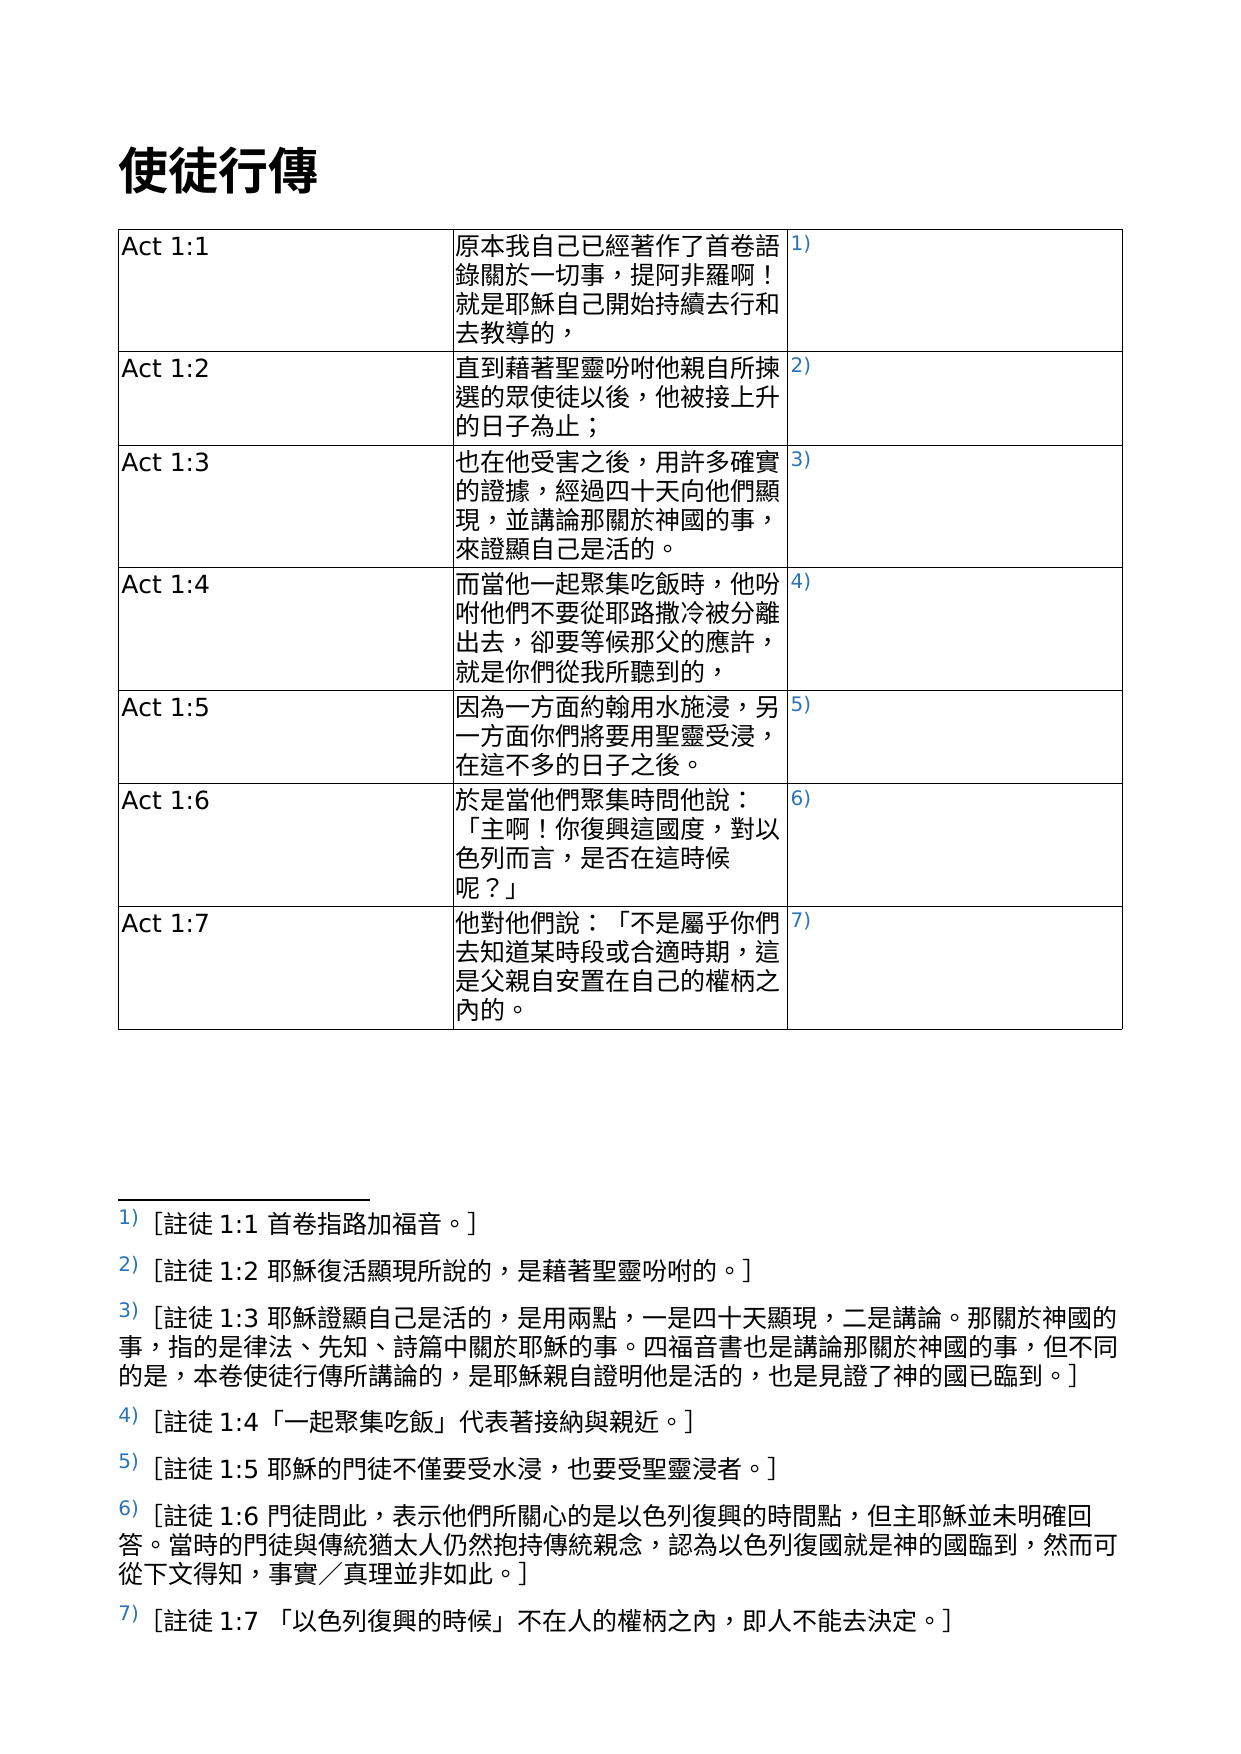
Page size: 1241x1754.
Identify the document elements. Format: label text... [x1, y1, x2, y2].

table_cell Act 1:5 [119, 691, 453, 783]
table_cell 他對他們說：「不是屬乎你們去知道某時段或合適時期，這是父親自安置在自己的權柄之內的。 [454, 907, 787, 1028]
table_cell [788, 907, 1122, 1028]
table_cell Act 1:2 [119, 352, 453, 445]
table_cell 也在他受害之後，用許多確實的證據，經過四十天向他們顯現，並講論那關於神國的事，來證顯自己是活的。 [454, 446, 787, 567]
table_cell 於是當他們聚集時問他說：「主啊！你復興這國度，對以色列而言，是否在這時候呢？」 [454, 784, 787, 906]
table_cell 直到藉著聖靈吩咐他親自所揀選的眾使徒以後，他被接上升的日子為止； [454, 352, 787, 445]
table_cell [788, 352, 1122, 445]
table_cell [788, 568, 1122, 690]
table_header [788, 230, 1122, 351]
table_header Act 1:1 [119, 230, 453, 351]
table_cell Act 1:4 [119, 568, 453, 690]
subtitle 使徒行傳 [118, 143, 1122, 201]
table_cell [788, 784, 1122, 906]
table_cell Act 1:3 [119, 446, 453, 567]
table_cell Act 1:7 [119, 907, 453, 1028]
table_cell [788, 446, 1122, 567]
table_cell 因為一方面約翰用水施浸，另一方面你們將要用聖靈受浸，在這不多的日子之後。 [454, 691, 787, 783]
table_cell Act 1:6 [119, 784, 453, 906]
table_cell 而當他一起聚集吃飯時，他吩咐他們不要從耶路撒冷被分離出去，卻要等候那父的應許，就是你們從我所聽到的， [454, 568, 787, 690]
table_header 原本我自己已經著作了首卷語錄關於一切事，提阿非羅啊！就是耶穌自己開始持續去行和去教導的， [454, 230, 787, 351]
table_cell [788, 691, 1122, 783]
